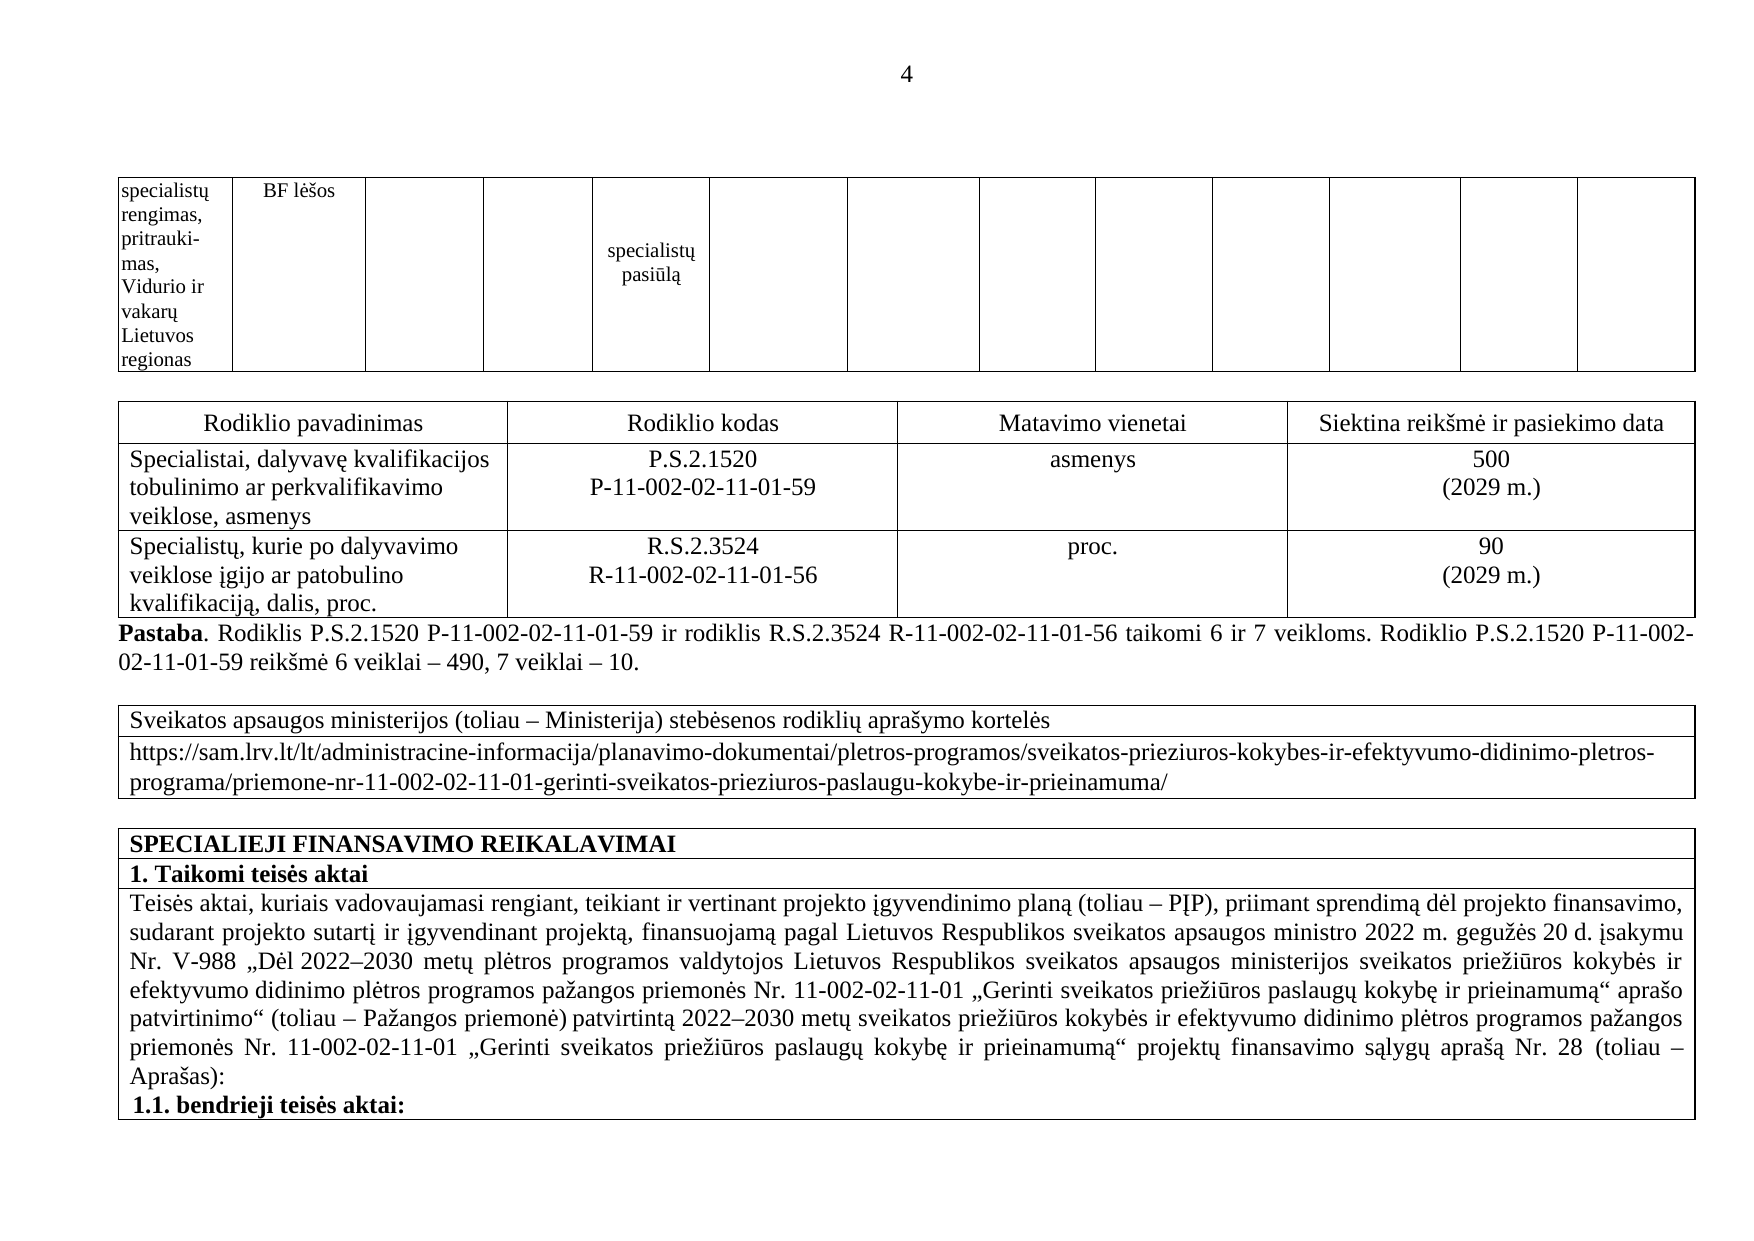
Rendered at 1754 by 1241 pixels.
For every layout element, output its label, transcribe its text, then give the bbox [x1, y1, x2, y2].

table_header Siektina reikšmė ir pasiekimo data [1288, 402, 1694, 443]
table_cell [710, 178, 847, 371]
table_cell [1461, 178, 1577, 371]
table_cell 500 (2029 m.) [1288, 444, 1694, 530]
table_cell [1096, 178, 1212, 371]
table_header Rodiklio kodas [508, 402, 897, 443]
table_cell P.S.2.1520 P-11-002-02-11-01-59 [508, 444, 897, 530]
table_header SPECIALIEJI FINANSAVIMO REIKALAVIMAI [119, 829, 1694, 858]
table_header Rodiklio pavadinimas [119, 402, 507, 443]
table_cell [1578, 178, 1694, 371]
table_cell [848, 178, 979, 371]
table_cell 90 (2029 m.) [1288, 531, 1694, 617]
table_cell [484, 178, 592, 371]
text Pastaba. Rodiklis P.S.2.1520 P-11-002-02-11-01-59 ir rodiklis R.S.2.3524 R-11-002-02-11-01-56 taikomi 6 ir 7 veikloms. Rodiklio P.S.2.1520 P-11-002-02-11-01-59 reikšmė 6 veiklai – 490, 7 veiklai – 10. [118, 618, 1695, 676]
table_cell https://sam.lrv.lt/lt/administracine-informacija/planavimo-dokumentai/pletros-programos/sveikatos-prieziuros-kokybes-ir-efektyvumo-didinimo-pletros-programa/priemone-nr-11-002-02-11-01-gerinti-sveikatos-prieziuros-paslaugu-kokybe-ir-prieinamuma/ [119, 737, 1694, 798]
table_cell [366, 178, 483, 371]
table_cell asmenys [898, 444, 1287, 530]
table_cell [1330, 178, 1460, 371]
table_cell specialistų pasiūlą [593, 178, 709, 371]
table_cell Teisės aktai, kuriais vadovaujamasi rengiant, teikiant ir vertinant projekto įgyvendinimo planą (toliau – PĮP), priimant sprendimą dėl projekto finansavimo, sudarant projekto sutartį ir įgyvendinant projektą, finansuojamą pagal Lietuvos Respublikos sveikatos apsaugos ministro 2022 m. gegužės 20 d. įsakymu Nr. V-988 „Dėl 2022–2030 metų plėtros programos valdytojos Lietuvos Respublikos sveikatos apsaugos ministerijos sveikatos priežiūros kokybės ir efektyvumo didinimo plėtros programos pažangos priemonės Nr. 11-002-02-11-01 „Gerinti sveikatos priežiūros paslaugų kokybę ir prieinamumą“ aprašo patvirtinimo“ (toliau – Pažangos priemonė) patvirtintą 2022–2030 metų sveikatos priežiūros kokybės ir efektyvumo didinimo plėtros programos pažangos priemonės Nr. 11-002-02-11-01 „Gerinti sveikatos priežiūros paslaugų kokybę ir prieinamumą“ projektų finansavimo sąlygų aprašą Nr. 28 (toliau – Aprašas): 1.1. bendrieji teisės aktai: [119, 889, 1694, 1118]
table_cell 1. Taikomi teisės aktai [119, 859, 1694, 887]
table_cell BF lėšos [233, 178, 365, 371]
table_cell R.S.2.3524 R-11-002-02-11-01-56 [508, 531, 897, 617]
table_cell [980, 178, 1095, 371]
table_header Sveikatos apsaugos ministerijos (toliau – Ministerija) stebėsenos rodiklių aprašymo kortelės [119, 706, 1694, 736]
table_cell Specialistų, kurie po dalyvavimo veiklose įgijo ar patobulino kvalifikaciją, dalis, proc. [119, 531, 507, 617]
table_cell [1213, 178, 1329, 371]
table_cell Specialistai, dalyvavę kvalifikacijos tobulinimo ar perkvalifikavimo veiklose, asmenys [119, 444, 507, 530]
table_header Matavimo vienetai [898, 402, 1287, 443]
table_cell proc. [898, 531, 1287, 617]
table_cell specialistų rengimas, pritrauki-mas, Vidurio ir vakarų Lietuvos regionas [119, 178, 232, 371]
